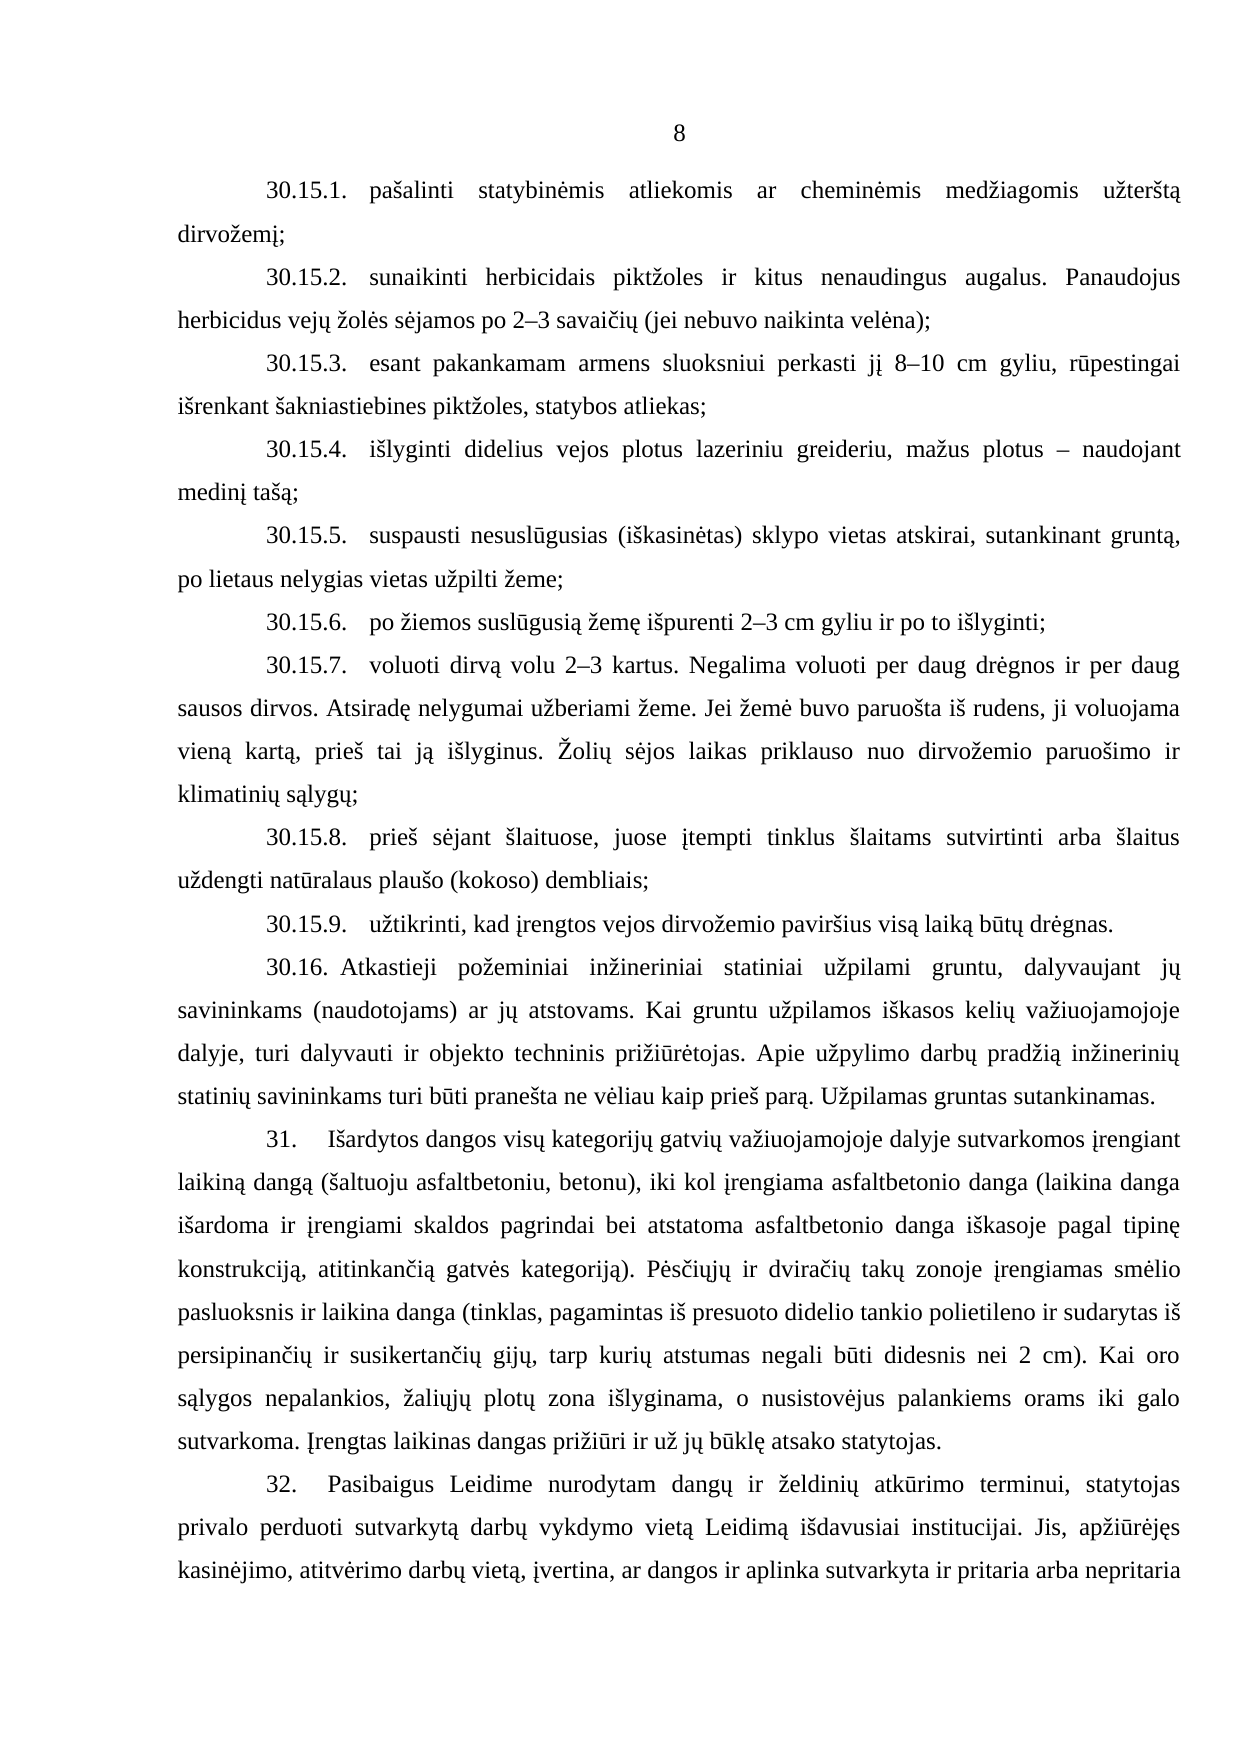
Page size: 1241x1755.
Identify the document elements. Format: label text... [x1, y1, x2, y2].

text 30.15.8. prieš sėjant šlaituose, juose įtempti tinklus šlaitams sutvirtinti arba šlaitus uždengti natūralaus plaušo (kokoso) dembliais; [177, 822, 1181, 894]
text 30.15.2. sunaikinti herbicidais piktžoles ir kitus nenaudingus augalus. Panaudojus herbicidus vejų žolės sėjamos po 2–3 savaičių (jei nebuvo naikinta velėna); [177, 262, 1181, 334]
text 30.15.1. pašalinti statybinėmis atliekomis ar cheminėmis medžiagomis užterštą dirvožemį; [177, 176, 1181, 247]
text 31. Išardytos dangos visų kategorijų gatvių važiuojamojoje dalyje sutvarkomos įrengiant laikiną dangą (šaltuoju asfaltbetoniu, betonu), iki kol įrengiama asfaltbetonio danga (laikina danga išardoma ir įrengiami skaldos pagrindai bei atstatoma asfaltbetonio danga iškasoje pagal tipinę konstrukciją, atitinkančią gatvės kategoriją). Pėsčiųjų ir dviračių takų zonoje įrengiamas smėlio pasluoksnis ir laikina danga (tinklas, pagamintas iš presuoto didelio tankio polietileno ir sudarytas iš persipinančių ir susikertančių gijų, tarp kurių atstumas negali būti didesnis nei 2 cm). Kai oro sąlygos nepalankios, žaliųjų plotų zona išlyginama, o nusistovėjus palankiems orams iki galo sutvarkoma. Įrengtas laikinas dangas prižiūri ir už jų būklę atsako statytojas. [177, 1124, 1181, 1455]
text 30.15.3. esant pakankamam armens sluoksniui perkasti jį 8–10 cm gyliu, rūpestingai išrenkant šakniastiebines piktžoles, statybos atliekas; [177, 348, 1181, 420]
text 30.15.7. voluoti dirvą volu 2–3 kartus. Negalima voluoti per daug drėgnos ir per daug sausos dirvos. Atsiradę nelygumai užberiami žeme. Jei žemė buvo paruošta iš rudens, ji voluojama vieną kartą, prieš tai ją išlyginus. Žolių sėjos laikas priklauso nuo dirvožemio paruošimo ir klimatinių sąlygų; [177, 650, 1181, 808]
text 30.16. Atkastieji požeminiai inžineriniai statiniai užpilami gruntu, dalyvaujant jų savininkams (naudotojams) ar jų atstovams. Kai gruntu užpilamos iškasos kelių važiuojamojoje dalyje, turi dalyvauti ir objekto techninis prižiūrėtojas. Apie užpylimo darbų pradžią inžinerinių statinių savininkams turi būti pranešta ne vėliau kaip prieš parą. Užpilamas gruntas sutankinamas. [177, 952, 1181, 1110]
text 30.15.9. užtikrinti, kad įrengtos vejos dirvožemio paviršius visą laiką būtų drėgnas. [177, 909, 1181, 937]
text 30.15.5. suspausti nesuslūgusias (iškasinėtas) sklypo vietas atskirai, sutankinant gruntą, po lietaus nelygias vietas užpilti žeme; [177, 521, 1181, 592]
text 30.15.6. po žiemos suslūgusią žemę išpurenti 2–3 cm gyliu ir po to išlyginti; [177, 607, 1181, 636]
text 32. Pasibaigus Leidime nurodytam dangų ir želdinių atkūrimo terminui, statytojas privalo perduoti sutvarkytą darbų vykdymo vietą Leidimą išdavusiai institucijai. Jis, apžiūrėjęs kasinėjimo, atitvėrimo darbų vietą, įvertina, ar dangos ir aplinka sutvarkyta ir pritaria arba nepritaria [177, 1469, 1181, 1584]
text 30.15.4. išlyginti didelius vejos plotus lazeriniu greideriu, mažus plotus – naudojant medinį tašą; [177, 434, 1181, 506]
